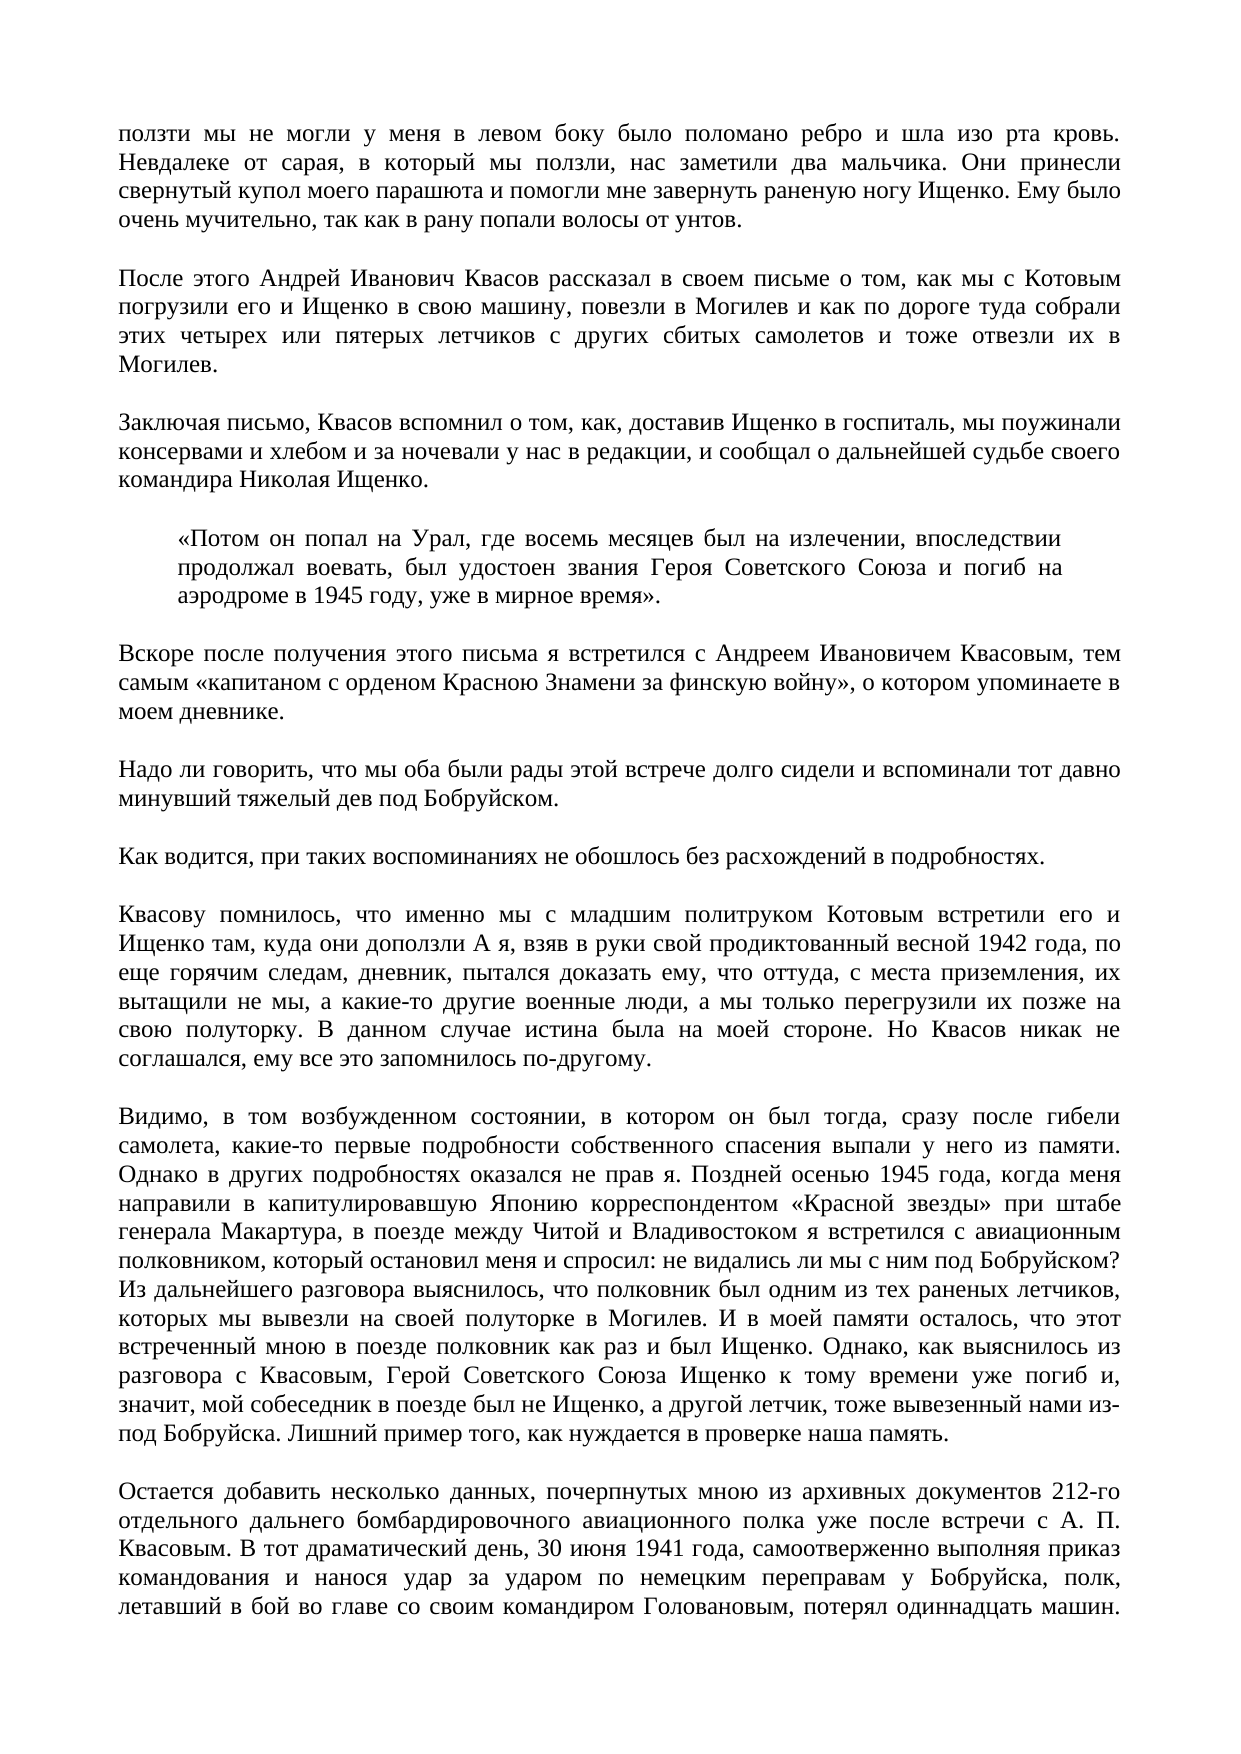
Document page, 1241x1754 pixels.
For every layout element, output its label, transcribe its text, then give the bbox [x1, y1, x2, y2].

text Заключая письмо, Квасов вспомнил о том, как, доставив Ищенко в госпиталь, мы поужинали консервами и хлебом и за ночевали у нас в редакции, и сообщал о дальнейшей судьбе своего командира Николая Ищенко. [118, 407, 1122, 493]
text После этого Андрей Иванович Квасов рассказал в своем письме о том, как мы с Котовым погрузили его и Ищенко в свою машину, повезли в Могилев и как по дороге туда собрали этих четырех или пятерых летчиков с других сбитых самолетов и тоже отвезли их в Могилев. [118, 263, 1122, 378]
text Как водится, при таких воспоминаниях не обошлось без расхождений в подробностях. [118, 841, 1122, 870]
text Надо ли говорить, что мы оба были рады этой встрече долго сидели и вспоминали тот давно минувший тяжелый дев под Бобруйском. [118, 754, 1122, 812]
text Квасову помнилось, что именно мы с младшим политруком Котовым встретили его и Ищенко там, куда они доползли А я, взяв в руки свой продиктованный весной 1942 года, по еще горячим следам, дневник, пытался доказать ему, что оттуда, с места приземления, их вытащили не мы, а какие-то другие военные люди, а мы только перегрузили их позже на свою полуторку. В данном случае истина была на моей стороне. Но Квасов никак не соглашался, ему все это запомнилось по-другому. [118, 899, 1122, 1072]
text ползти мы не могли у меня в левом боку было поломано ребро и шла изо рта кровь. Невдалеке от сарая, в который мы ползли, нас заметили два мальчика. Они принесли свернутый купол моего парашюта и помогли мне завернуть раненую ногу Ищенко. Ему было очень мучительно, так как в рану попали волосы от унтов. [118, 118, 1122, 233]
text «Потом он попал на Урал, где восемь месяцев был на излечении, впоследствии продолжал воевать, был удостоен звания Героя Советского Союза и погиб на аэродроме в 1945 году, уже в мирное время». [177, 523, 1063, 609]
text Видимо, в том возбужденном состоянии, в котором он был тогда, сразу после гибели самолета, какие-то первые подробности собственного спасения выпали у него из памяти. Однако в других подробностях оказался не прав я. Поздней осенью 1945 года, когда меня направили в капитулировавшую Японию корреспондентом «Красной звезды» при штабе генерала Макартура, в поезде между Читой и Владивостоком я встретился с авиационным полковником, который остановил меня и спросил: не видались ли мы с ним под Бобруйском? Из дальнейшего разговора выяснилось, что полковник был одним из тех раненых летчиков, которых мы вывезли на своей полуторке в Могилев. И в моей памяти осталось, что этот встреченный мною в поезде полковник как раз и был Ищенко. Однако, как выяснилось из разговора с Квасовым, Герой Советского Союза Ищенко к тому времени уже погиб и, значит, мой собеседник в поезде был не Ищенко, а другой летчик, тоже вывезенный нами из-под Бобруйска. Лишний пример того, как нуждается в проверке наша память. [118, 1101, 1122, 1446]
text Остается добавить несколько данных, почерпнутых мною из архивных документов 212-го отдельного дальнего бомбардировочного авиационного полка уже после встречи с А. П. Квасовым. В тот драматический день, 30 июня 1941 года, самоотверженно выполняя приказ командования и нанося удар за ударом по немецким переправам у Бобруйска, полк, летавший в бой во главе со своим командиром Головановым, потерял одиннадцать машин. [118, 1476, 1122, 1620]
text Вскоре после получения этого письма я встретился с Андреем Ивановичем Квасовым, тем самым «капитаном с орденом Красною Знамени за финскую войну», о котором упоминаете в моем дневнике. [118, 638, 1122, 725]
